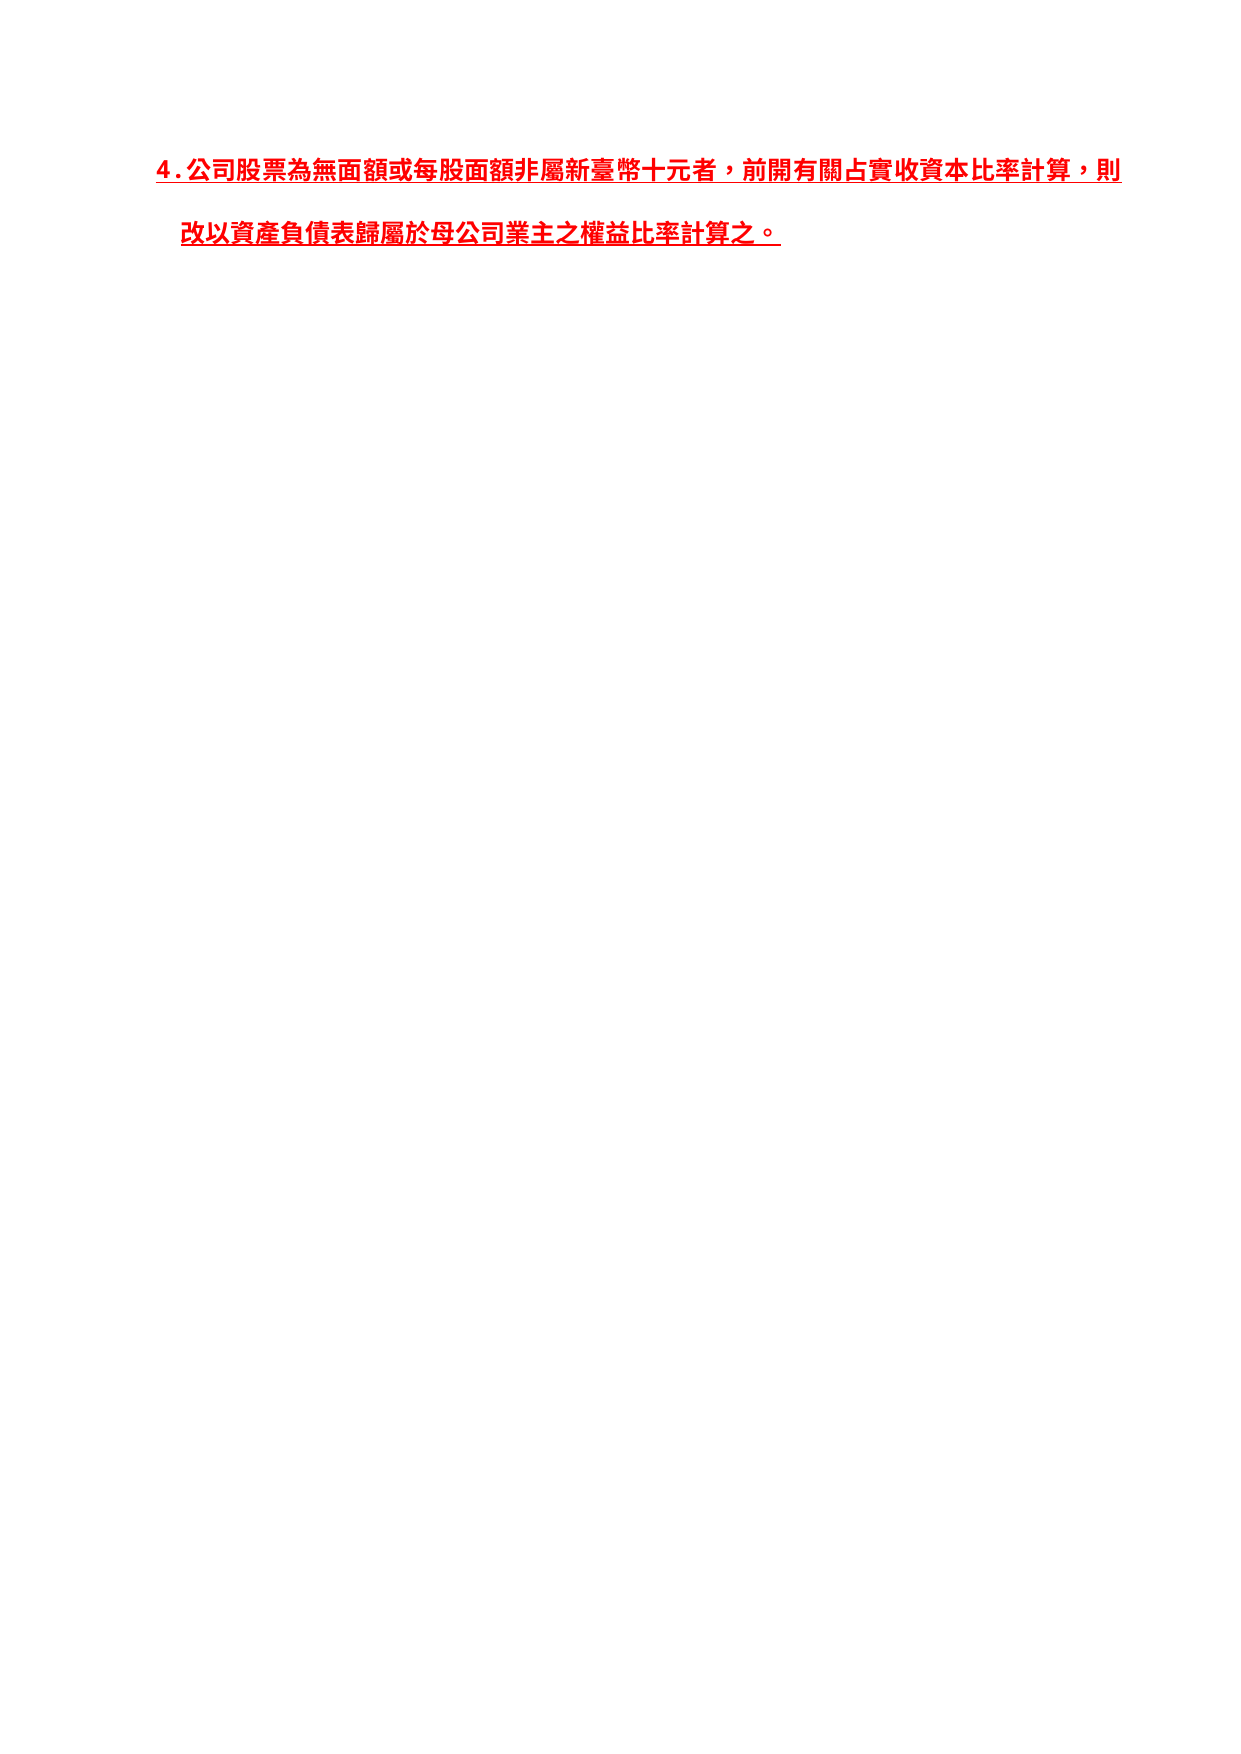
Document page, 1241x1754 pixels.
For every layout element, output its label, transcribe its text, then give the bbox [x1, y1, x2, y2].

text 改以資產負債表歸屬於母公司業主之權益比率計算之。 [156, 183, 1122, 252]
text 4.公司股票為無面額或每股面額非屬新臺幣十元者，前開有關占實收資本比率計算，則 [156, 127, 1122, 182]
